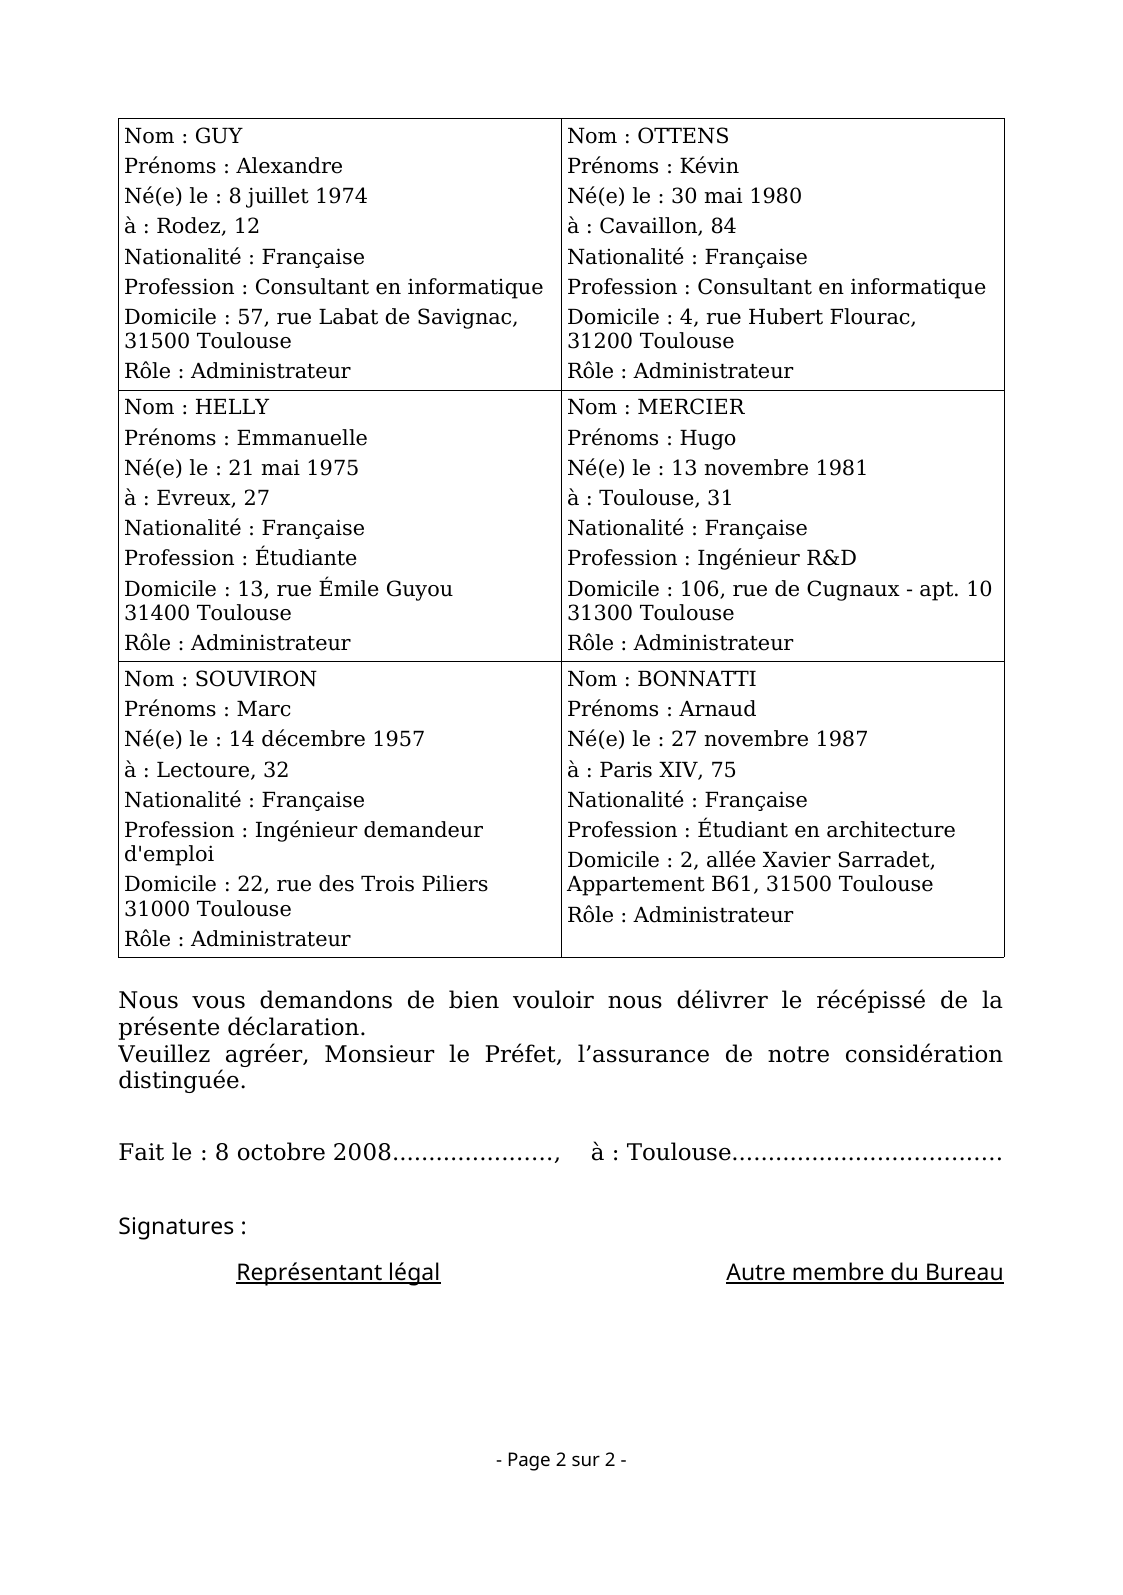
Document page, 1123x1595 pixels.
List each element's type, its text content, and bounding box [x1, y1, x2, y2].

text Représentant légal Autre membre du Bureau [118, 1256, 1004, 1287]
table_cell Nom : BONNATTI Prénoms : Arnaud Né(e) le : 27 novembre 1987 à : Paris XIV, 75 Nationalité : Française Profession : Étudiant en architecture Domicile : 2, allée Xavier Sarradet, Appartement B61, 31500 Toulouse Rôle : Administrateur [562, 662, 1004, 957]
text Veuillez agréer, Monsieur le Préfet, l’assurance de notre considération distinguée. [118, 1041, 1004, 1094]
table_cell Nom : OTTENS Prénoms : Kévin Né(e) le : 30 mai 1980 à : Cavaillon, 84 Nationalité : Française Profession : Consultant en informatique Domicile : 4, rue Hubert Flourac, 31200 Toulouse Rôle : Administrateur [562, 119, 1004, 390]
text Fait le : 8 octobre 2008 , à : Toulouse [118, 1139, 1004, 1166]
text Signatures : [118, 1210, 1004, 1241]
text Nous vous demandons de bien vouloir nous délivrer le récépissé de la présente déclaration. [118, 987, 1004, 1041]
table_cell Nom : SOUVIRON Prénoms : Marc Né(e) le : 14 décembre 1957 à : Lectoure, 32 Nationalité : Française Profession : Ingénieur demandeur d'emploi Domicile : 22, rue des Trois Piliers 31000 Toulouse Rôle : Administrateur [119, 662, 561, 957]
table_cell Nom : HELLY Prénoms : Emmanuelle Né(e) le : 21 mai 1975 à : Evreux, 27 Nationalité : Française Profession : Étudiante Domicile : 13, rue Émile Guyou 31400 Toulouse Rôle : Administrateur [119, 391, 561, 661]
table_cell Nom : MERCIER Prénoms : Hugo Né(e) le : 13 novembre 1981 à : Toulouse, 31 Nationalité : Française Profession : Ingénieur R&D Domicile : 106, rue de Cugnaux - apt. 10 31300 Toulouse Rôle : Administrateur [562, 391, 1004, 661]
table_cell Nom : GUY Prénoms : Alexandre Né(e) le : 8 juillet 1974 à : Rodez, 12 Nationalité : Française Profession : Consultant en informatique Domicile : 57, rue Labat de Savignac, 31500 Toulouse Rôle : Administrateur [119, 119, 561, 390]
